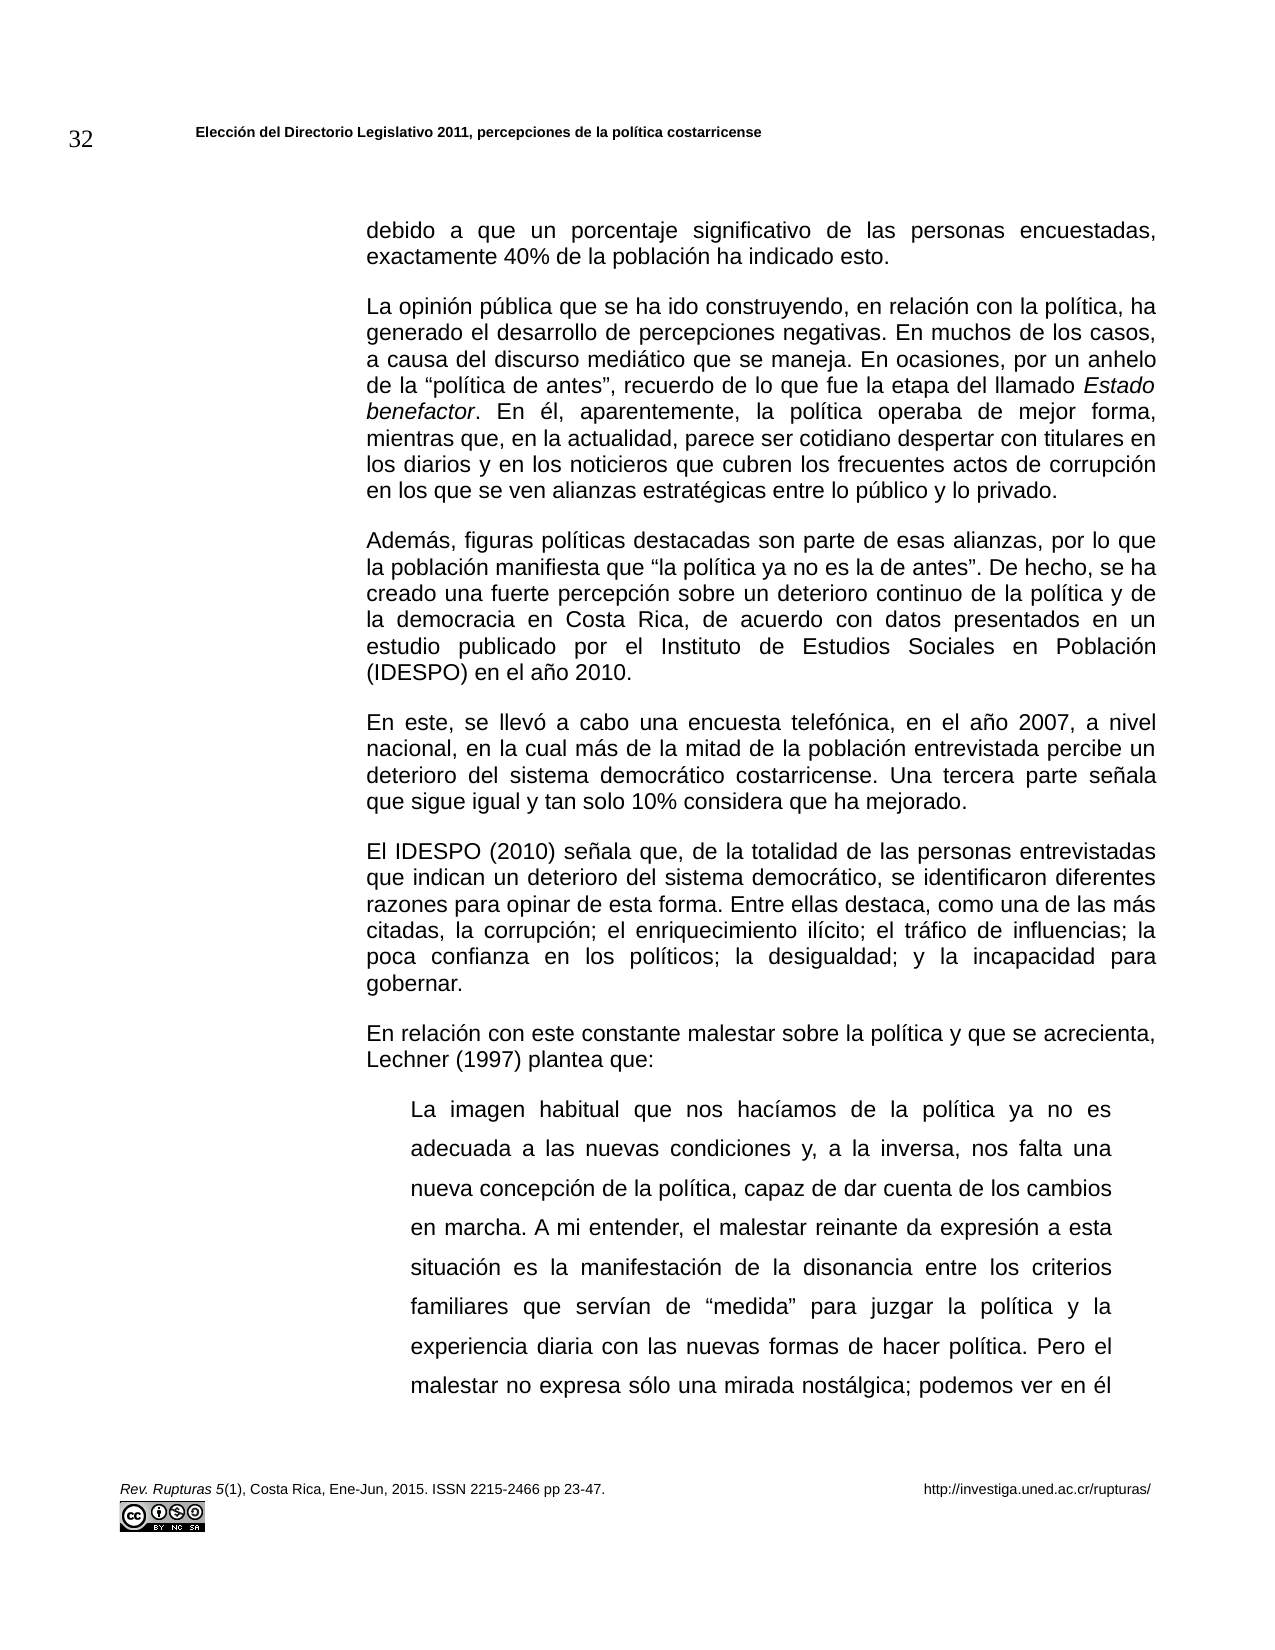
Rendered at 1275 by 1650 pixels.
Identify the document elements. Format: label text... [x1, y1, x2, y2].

picture [119, 1501, 205, 1532]
text La imagen habitual que nos hacíamos de la política ya no es adecuada a las nuevas condiciones y, a la inversa, nos falta una nueva concepción de la política, capaz de dar cuenta de los cambios en marcha. A mi entender, el malestar reinante da expresión a esta situación es la manifestación de la disonancia entre los criterios familiares que servían de “medida” para juzgar la política y la experiencia diaria con las nuevas formas de hacer política. Pero el malestar no expresa sólo una mirada nostálgica; podemos ver en él [410, 1096, 1113, 1398]
text debido a que un porcentaje significativo de las personas encuestadas, exactamente 40% de la población ha indicado esto. [366, 217, 1157, 269]
text La opinión pública que se ha ido construyendo, en relación con la política, ha generado el desarrollo de percepciones negativas. En muchos de los casos, a causa del discurso mediático que se maneja. En ocasiones, por un anhelo de la “política de antes”, recuerdo de lo que fue la etapa del llamado Estado benefactor. En él, aparentemente, la política operaba de mejor forma, mientras que, en la actualidad, parece ser cotidiano despertar con titulares en los diarios y en los noticieros que cubren los frecuentes actos de corrupción en los que se ven alianzas estratégicas entre lo público y lo privado. [366, 293, 1157, 504]
text En este, se llevó a cabo una encuesta telefónica, en el año 2007, a nivel nacional, en la cual más de la mitad de la población entrevistada percibe un deterioro del sistema democrático costarricense. Una tercera parte señala que sigue igual y tan solo 10% considera que ha mejorado. [366, 709, 1157, 814]
text El IDESPO (2010) señala que, de la totalidad de las personas entrevistadas que indican un deterioro del sistema democrático, se identificaron diferentes razones para opinar de esta forma. Entre ellas destaca, como una de las más citadas, la corrupción; el enriquecimiento ilícito; el tráfico de influencias; la poca confianza en los políticos; la desigualdad; y la incapacidad para gobernar. [366, 838, 1157, 996]
text Además, figuras políticas destacadas son parte de esas alianzas, por lo que la población manifiesta que “la política ya no es la de antes”. De hecho, se ha creado una fuerte percepción sobre un deterioro continuo de la política y de la democracia en Costa Rica, de acuerdo con datos presentados en un estudio publicado por el Instituto de Estudios Sociales en Población (IDESPO) en el año 2010. [366, 527, 1157, 685]
text En relación con este constante malestar sobre la política y que se acrecienta, Lechner (1997) plantea que: [366, 1019, 1157, 1072]
